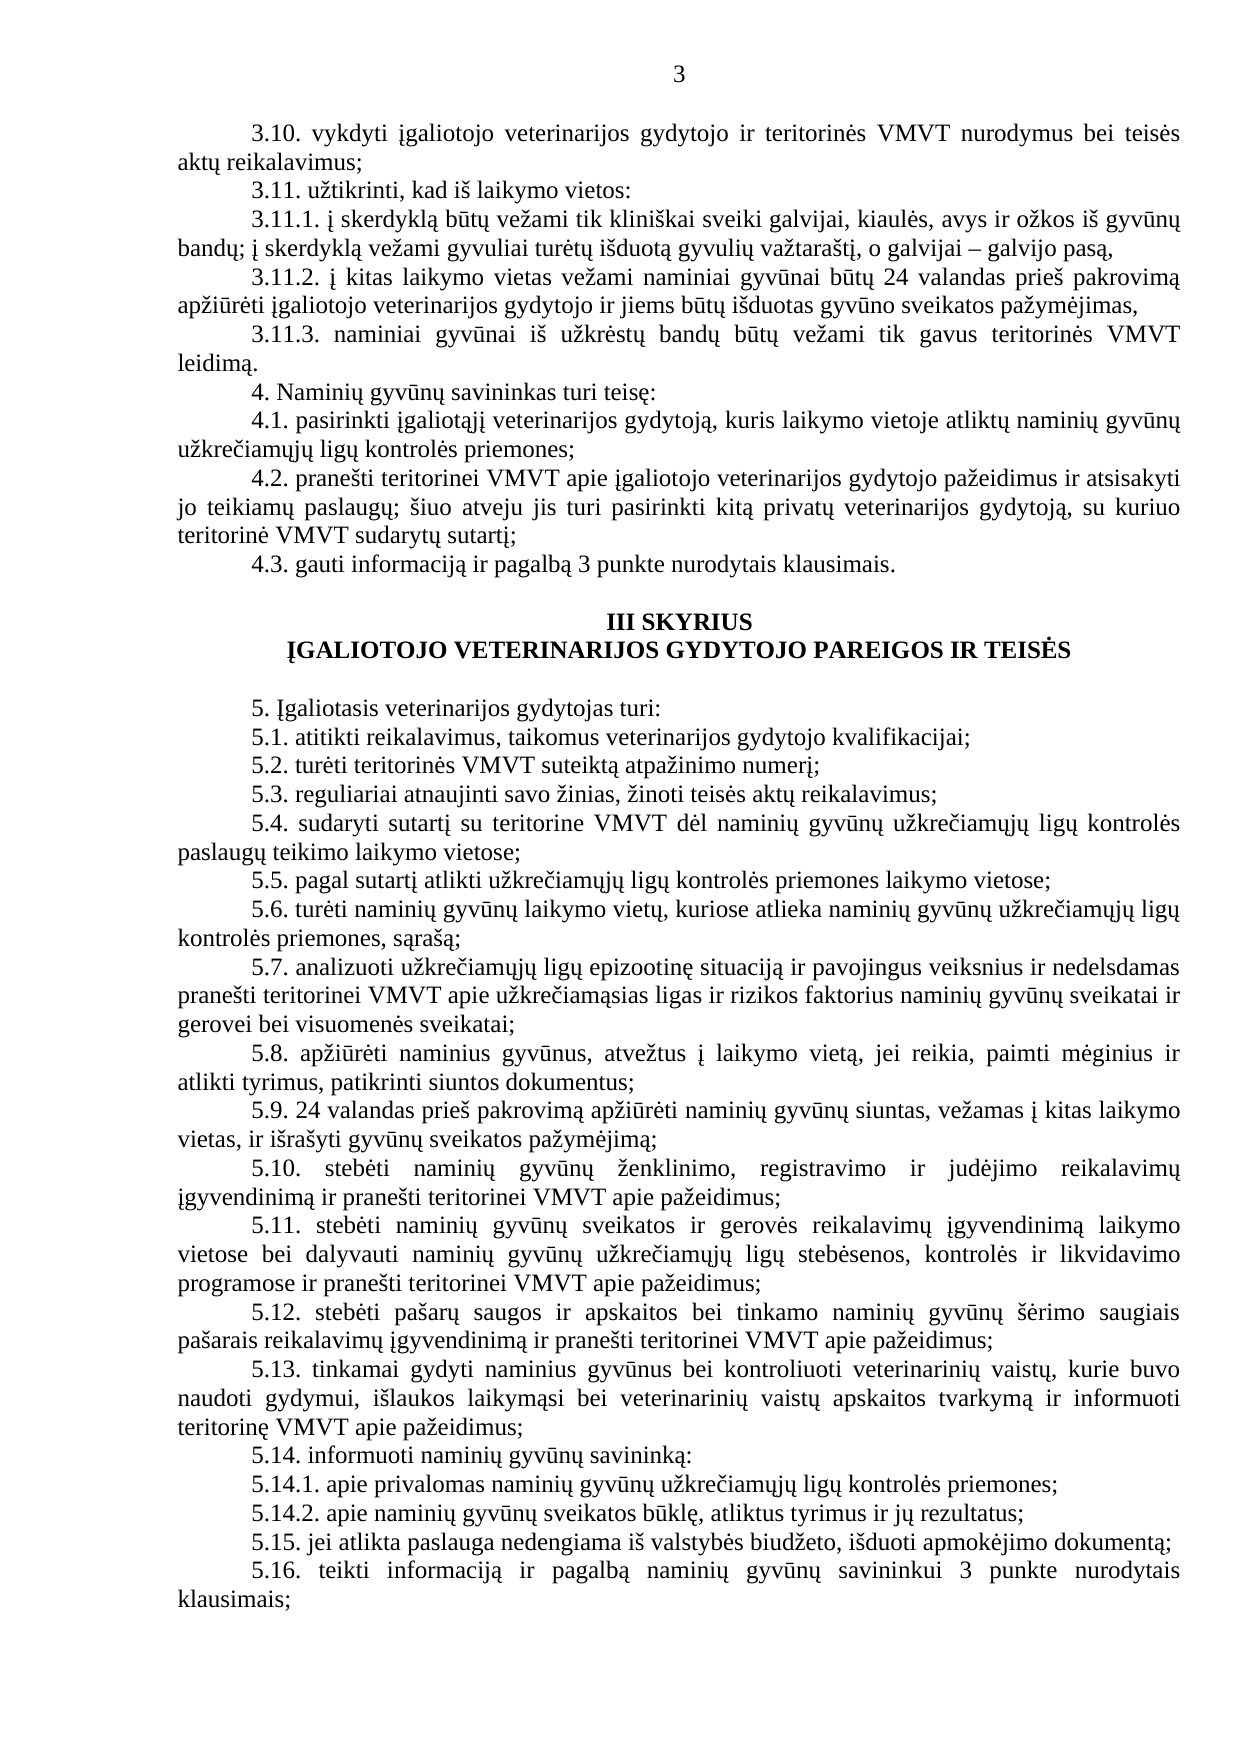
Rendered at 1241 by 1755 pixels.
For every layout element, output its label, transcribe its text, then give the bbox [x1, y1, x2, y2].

text 5. Įgaliotasis veterinarijos gydytojas turi: [177, 693, 1181, 722]
text 5.10. stebėti naminių gyvūnų ženklinimo, registravimo ir judėjimo reikalavimų įgyvendinimą ir pranešti teritorinei VMVT apie pažeidimus; [177, 1153, 1181, 1211]
text 5.3. reguliariai atnaujinti savo žinias, žinoti teisės aktų reikalavimus; [177, 779, 1181, 808]
text 5.14.1. apie privalomas naminių gyvūnų užkrečiamųjų ligų kontrolės priemones; [177, 1469, 1181, 1498]
text 5.4. sudaryti sutartį su teritorine VMVT dėl naminių gyvūnų užkrečiamųjų ligų kontrolės paslaugų teikimo laikymo vietose; [177, 808, 1181, 866]
text 4.3. gauti informaciją ir pagalbą 3 punkte nurodytais klausimais. [177, 549, 1181, 578]
text 5.9. 24 valandas prieš pakrovimą apžiūrėti naminių gyvūnų siuntas, vežamas į kitas laikymo vietas, ir išrašyti gyvūnų sveikatos pažymėjimą; [177, 1096, 1181, 1153]
text 4.1. pasirinkti įgaliotąjį veterinarijos gydytoją, kuris laikymo vietoje atliktų naminių gyvūnų užkrečiamųjų ligų kontrolės priemones; [177, 406, 1181, 463]
text 4.2. pranešti teritorinei VMVT apie įgaliotojo veterinarijos gydytojo pažeidimus ir atsisakyti jo teikiamų paslaugų; šiuo atveju jis turi pasirinkti kitą privatų veterinarijos gydytoją, su kuriuo teritorinė VMVT sudarytų sutartį; [177, 463, 1181, 549]
text 3.11.2. į kitas laikymo vietas vežami naminiai gyvūnai būtų 24 valandas prieš pakrovimą apžiūrėti įgaliotojo veterinarijos gydytojo ir jiems būtų išduotas gyvūno sveikatos pažymėjimas, [177, 262, 1181, 319]
text 5.8. apžiūrėti naminius gyvūnus, atvežtus į laikymo vietą, jei reikia, paimti mėginius ir atlikti tyrimus, patikrinti siuntos dokumentus; [177, 1038, 1181, 1096]
text ĮGALIOTOJO VETERINARIJOS GYDYTOJO PAREIGOS IR TEISĖS [177, 636, 1181, 664]
text 5.1. atitikti reikalavimus, taikomus veterinarijos gydytojo kvalifikacijai; [177, 722, 1181, 751]
text 3.11. užtikrinti, kad iš laikymo vietos: [177, 176, 1181, 204]
text 5.14.2. apie naminių gyvūnų sveikatos būklę, atliktus tyrimus ir jų rezultatus; [177, 1498, 1181, 1527]
text 4. Naminių gyvūnų savininkas turi teisę: [177, 377, 1181, 406]
text 5.14. informuoti naminių gyvūnų savininką: [177, 1441, 1181, 1469]
text 3.11.3. naminiai gyvūnai iš užkrėstų bandų būtų vežami tik gavus teritorinės VMVT leidimą. [177, 319, 1181, 377]
text 5.5. pagal sutartį atlikti užkrečiamųjų ligų kontrolės priemones laikymo vietose; [177, 866, 1181, 894]
text 5.16. teikti informaciją ir pagalbą naminių gyvūnų savininkui 3 punkte nurodytais klausimais; [177, 1556, 1181, 1613]
text 5.6. turėti naminių gyvūnų laikymo vietų, kuriose atlieka naminių gyvūnų užkrečiamųjų ligų kontrolės priemones, sąrašą; [177, 894, 1181, 952]
text 5.2. turėti teritorinės VMVT suteiktą atpažinimo numerį; [177, 751, 1181, 779]
text 3.11.1. į skerdyklą būtų vežami tik kliniškai sveiki galvijai, kiaulės, avys ir ožkos iš gyvūnų bandų; į skerdyklą vežami gyvuliai turėtų išduotą gyvulių važtaraštį, o galvijai – galvijo pasą, [177, 204, 1181, 262]
text 5.12. stebėti pašarų saugos ir apskaitos bei tinkamo naminių gyvūnų šėrimo saugiais pašarais reikalavimų įgyvendinimą ir pranešti teritorinei VMVT apie pažeidimus; [177, 1297, 1181, 1354]
text III SKYRIUS [177, 607, 1181, 636]
text 5.13. tinkamai gydyti naminius gyvūnus bei kontroliuoti veterinarinių vaistų, kurie buvo naudoti gydymui, išlaukos laikymąsi bei veterinarinių vaistų apskaitos tvarkymą ir informuoti teritorinę VMVT apie pažeidimus; [177, 1354, 1181, 1441]
text 5.7. analizuoti užkrečiamųjų ligų epizootinę situaciją ir pavojingus veiksnius ir nedelsdamas pranešti teritorinei VMVT apie užkrečiamąsias ligas ir rizikos faktorius naminių gyvūnų sveikatai ir gerovei bei visuomenės sveikatai; [177, 952, 1181, 1038]
text 5.15. jei atlikta paslauga nedengiama iš valstybės biudžeto, išduoti apmokėjimo dokumentą; [177, 1527, 1181, 1556]
text 5.11. stebėti naminių gyvūnų sveikatos ir gerovės reikalavimų įgyvendinimą laikymo vietose bei dalyvauti naminių gyvūnų užkrečiamųjų ligų stebėsenos, kontrolės ir likvidavimo programose ir pranešti teritorinei VMVT apie pažeidimus; [177, 1211, 1181, 1297]
text 3.10. vykdyti įgaliotojo veterinarijos gydytojo ir teritorinės VMVT nurodymus bei teisės aktų reikalavimus; [177, 118, 1181, 176]
